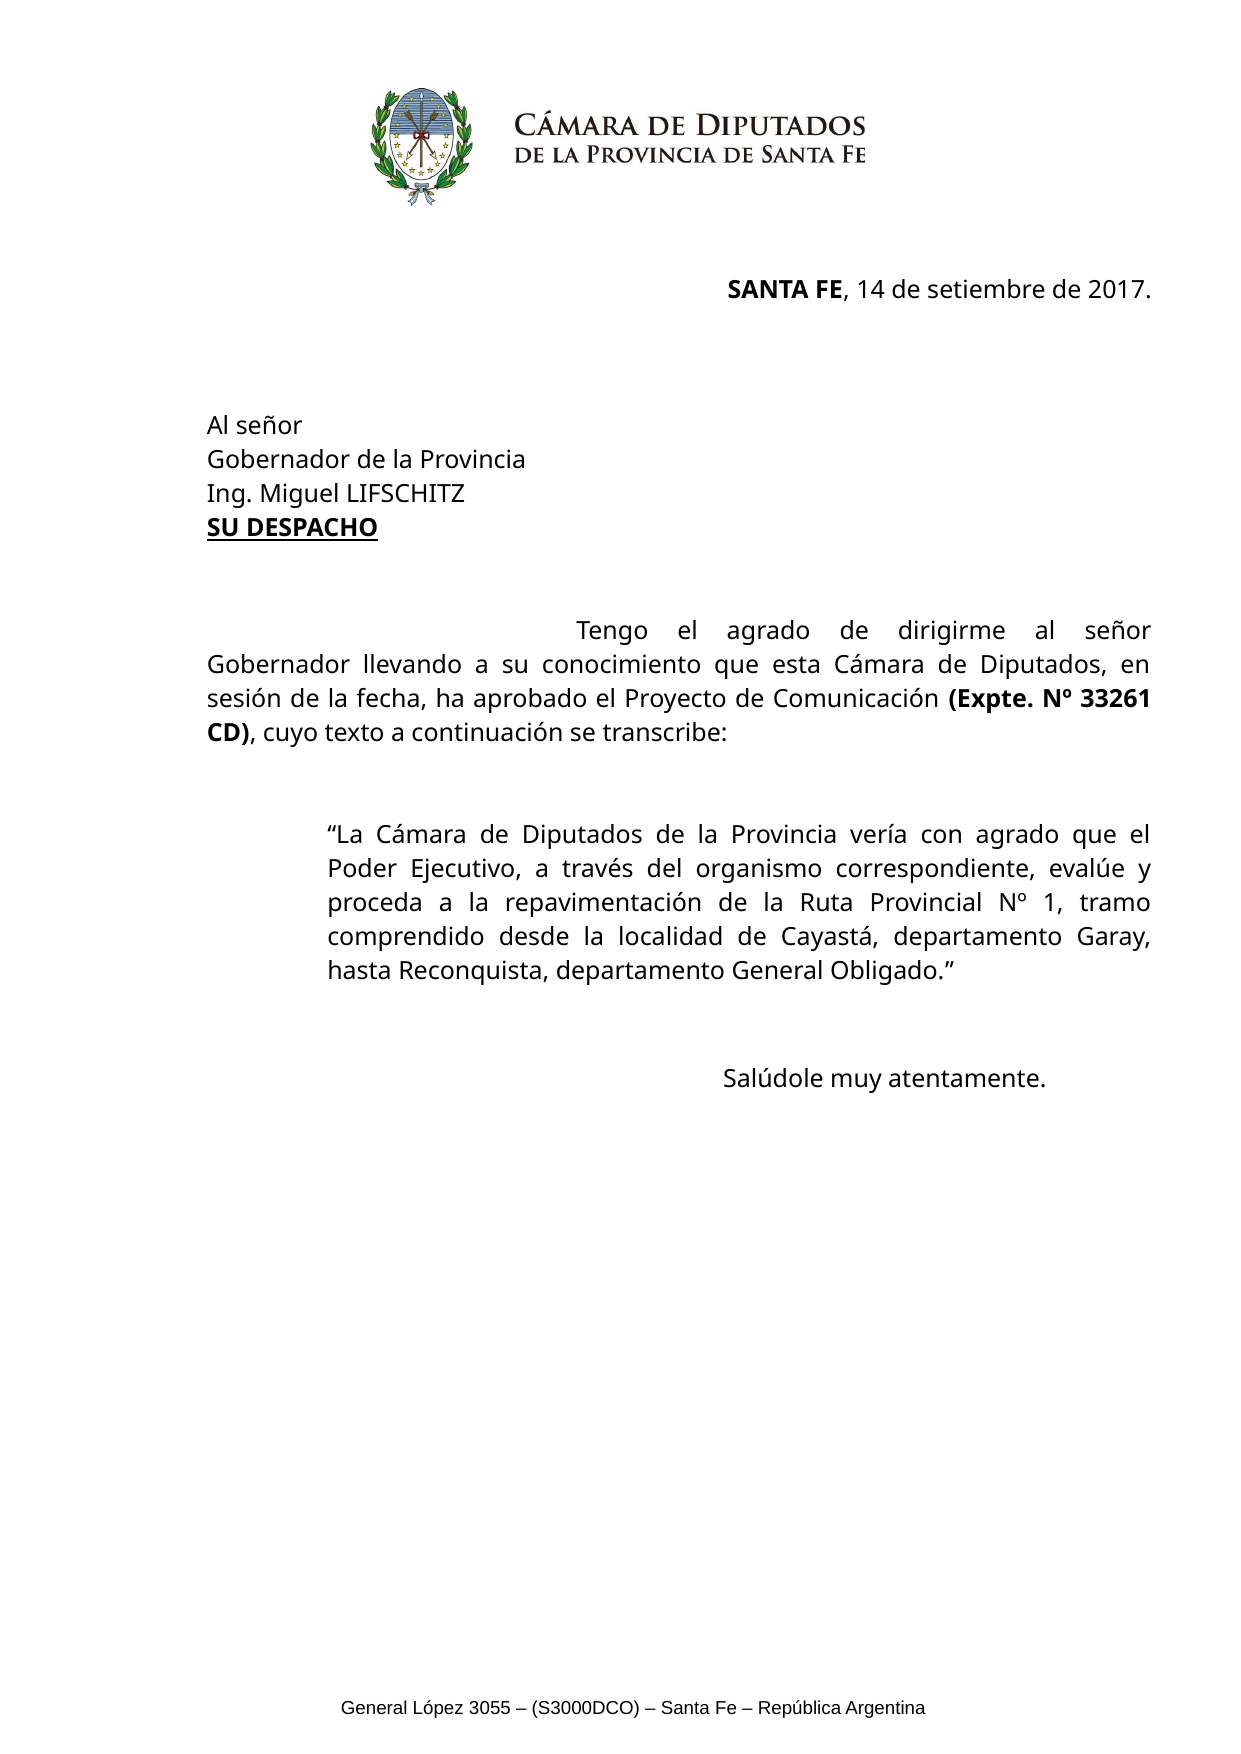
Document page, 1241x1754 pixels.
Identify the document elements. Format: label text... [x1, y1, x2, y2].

text Al señor [207, 408, 1152, 442]
text “La Cámara de Diputados de la Provincia vería con agrado que el Poder Ejecutivo, a través del organismo correspondiente, evalúe y proceda a la repavimentación de la Ruta Provincial Nº 1, tramo comprendido desde la localidad de Cayastá, departamento Garay, hasta Reconquista, departamento General Obligado.” [327, 817, 1152, 987]
text SU DESPACHO [207, 510, 1152, 544]
text Gobernador de la Provincia [207, 442, 1152, 476]
text Tengo el agrado de dirigirme al señor Gobernador llevando a su conocimiento que esta Cámara de Diputados, en sesión de la fecha, ha aprobado el Proyecto de Comunicación (Expte. Nº 33261 CD), cuyo texto a continuación se transcribe: [207, 612, 1152, 748]
text Salúdole muy atentamente. [649, 1061, 1152, 1095]
text Ing. Miguel LIFSCHITZ [207, 476, 1152, 510]
picture [370, 88, 866, 210]
text SANTA FE, 14 de setiembre de 2017. [207, 272, 1152, 306]
